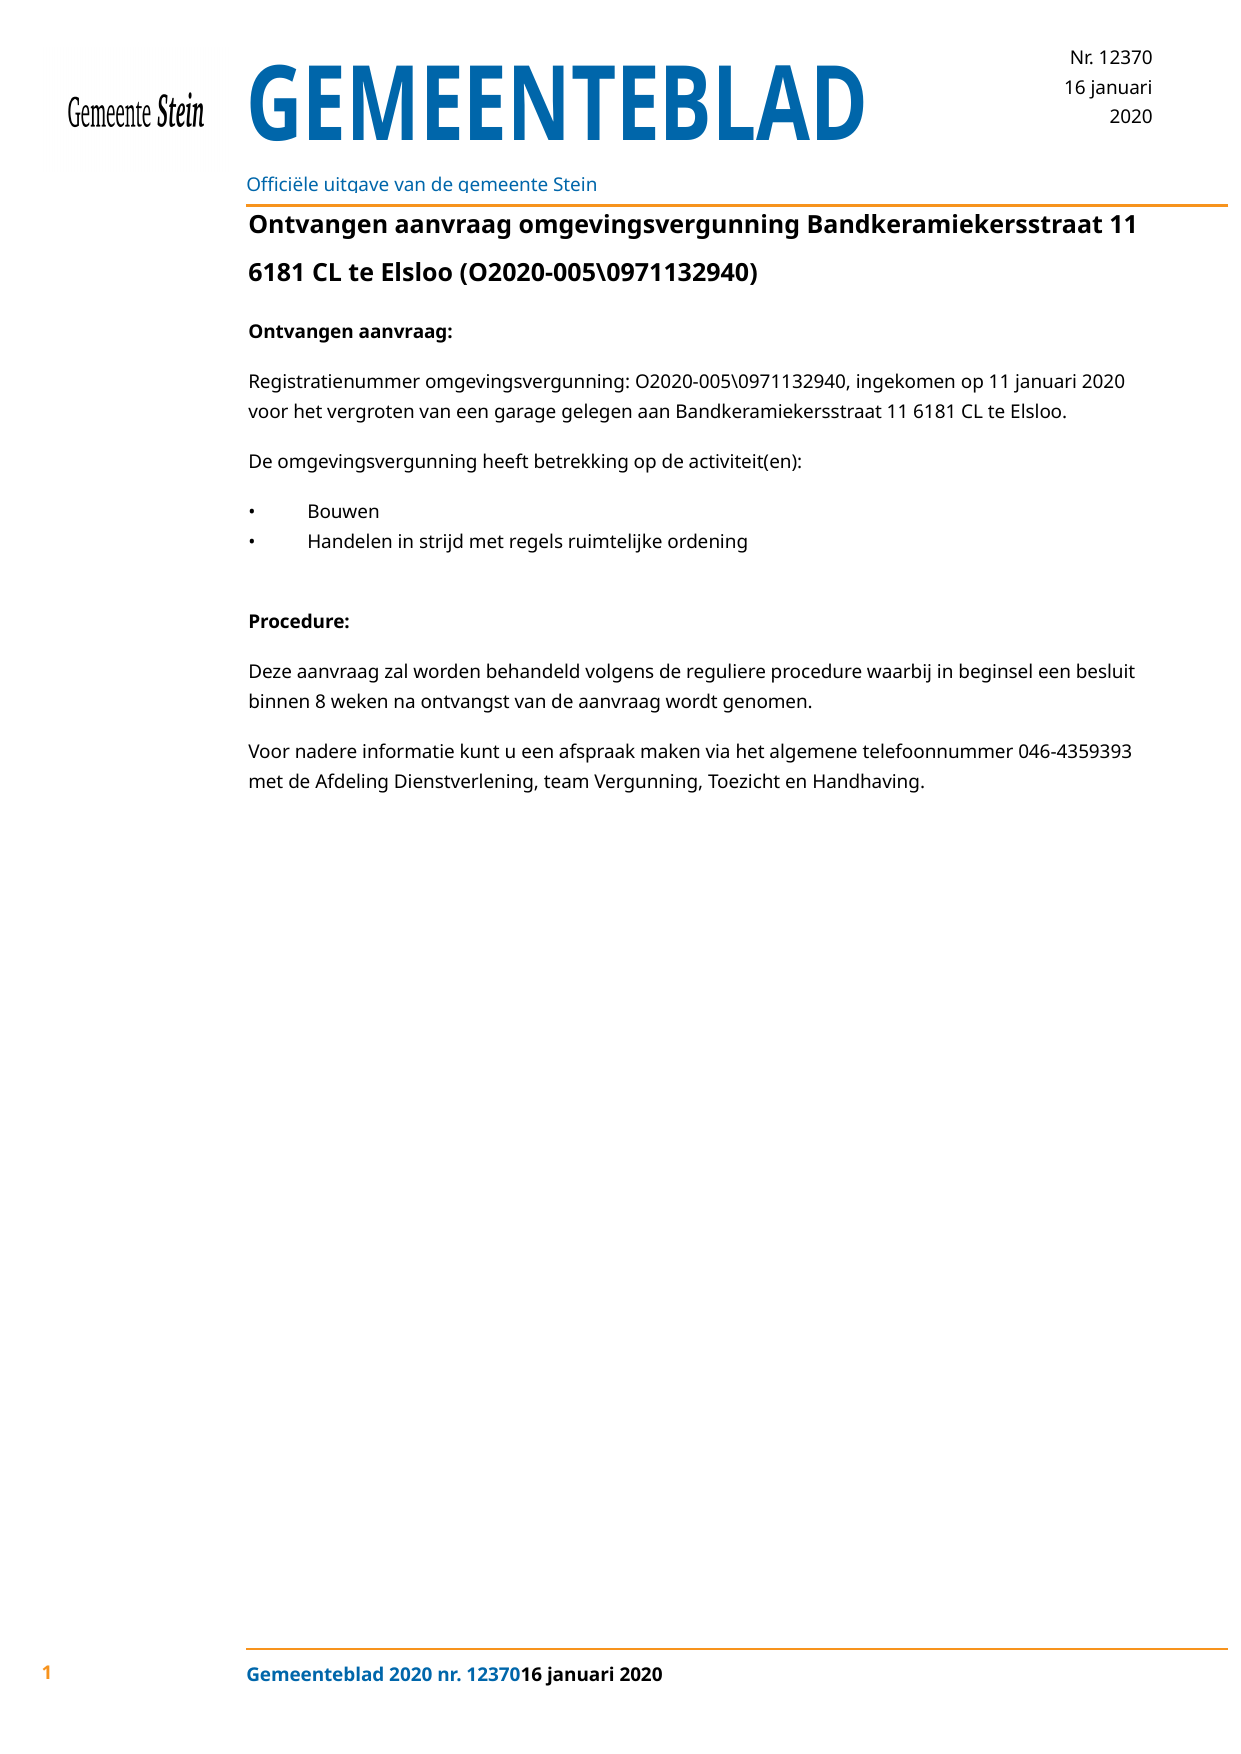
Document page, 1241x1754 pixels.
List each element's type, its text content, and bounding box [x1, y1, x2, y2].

text Ontvangen aanvraag: [248, 318, 1152, 344]
text Procedure: [248, 608, 1152, 634]
text Deze aanvraag zal worden behandeld volgens de reguliere procedure waarbij in beginsel een besluit binnen 8 weken na ontvangst van de aanvraag wordt genomen. [248, 659, 1152, 714]
list Handelen in strijd met regels ruimtelijke ordening [248, 528, 1152, 554]
text Voor nadere informatie kunt u een afspraak maken via het algemene telefoonnummer 046-4359393 met de Afdeling Dienstverlening, team Vergunning, Toezicht en Handhaving. [248, 739, 1152, 794]
list Bouwen [248, 499, 1152, 524]
text Registratienummer omgevingsvergunning: O2020-005\0971132940, ingekomen op 11 januari 2020 voor het vergroten van een garage gelegen aan Bandkeramiekersstraat 11 6181 CL te Elsloo. [248, 368, 1152, 424]
picture [41, 47, 231, 172]
text De omgevingsvergunning heeft betrekking op de activiteit(en): [248, 448, 1152, 474]
text Ontvangen aanvraag omgevingsvergunning Bandkeramiekersstraat 11 6181 CL te Elsloo (O2020-005\0971132940) [248, 207, 1152, 288]
